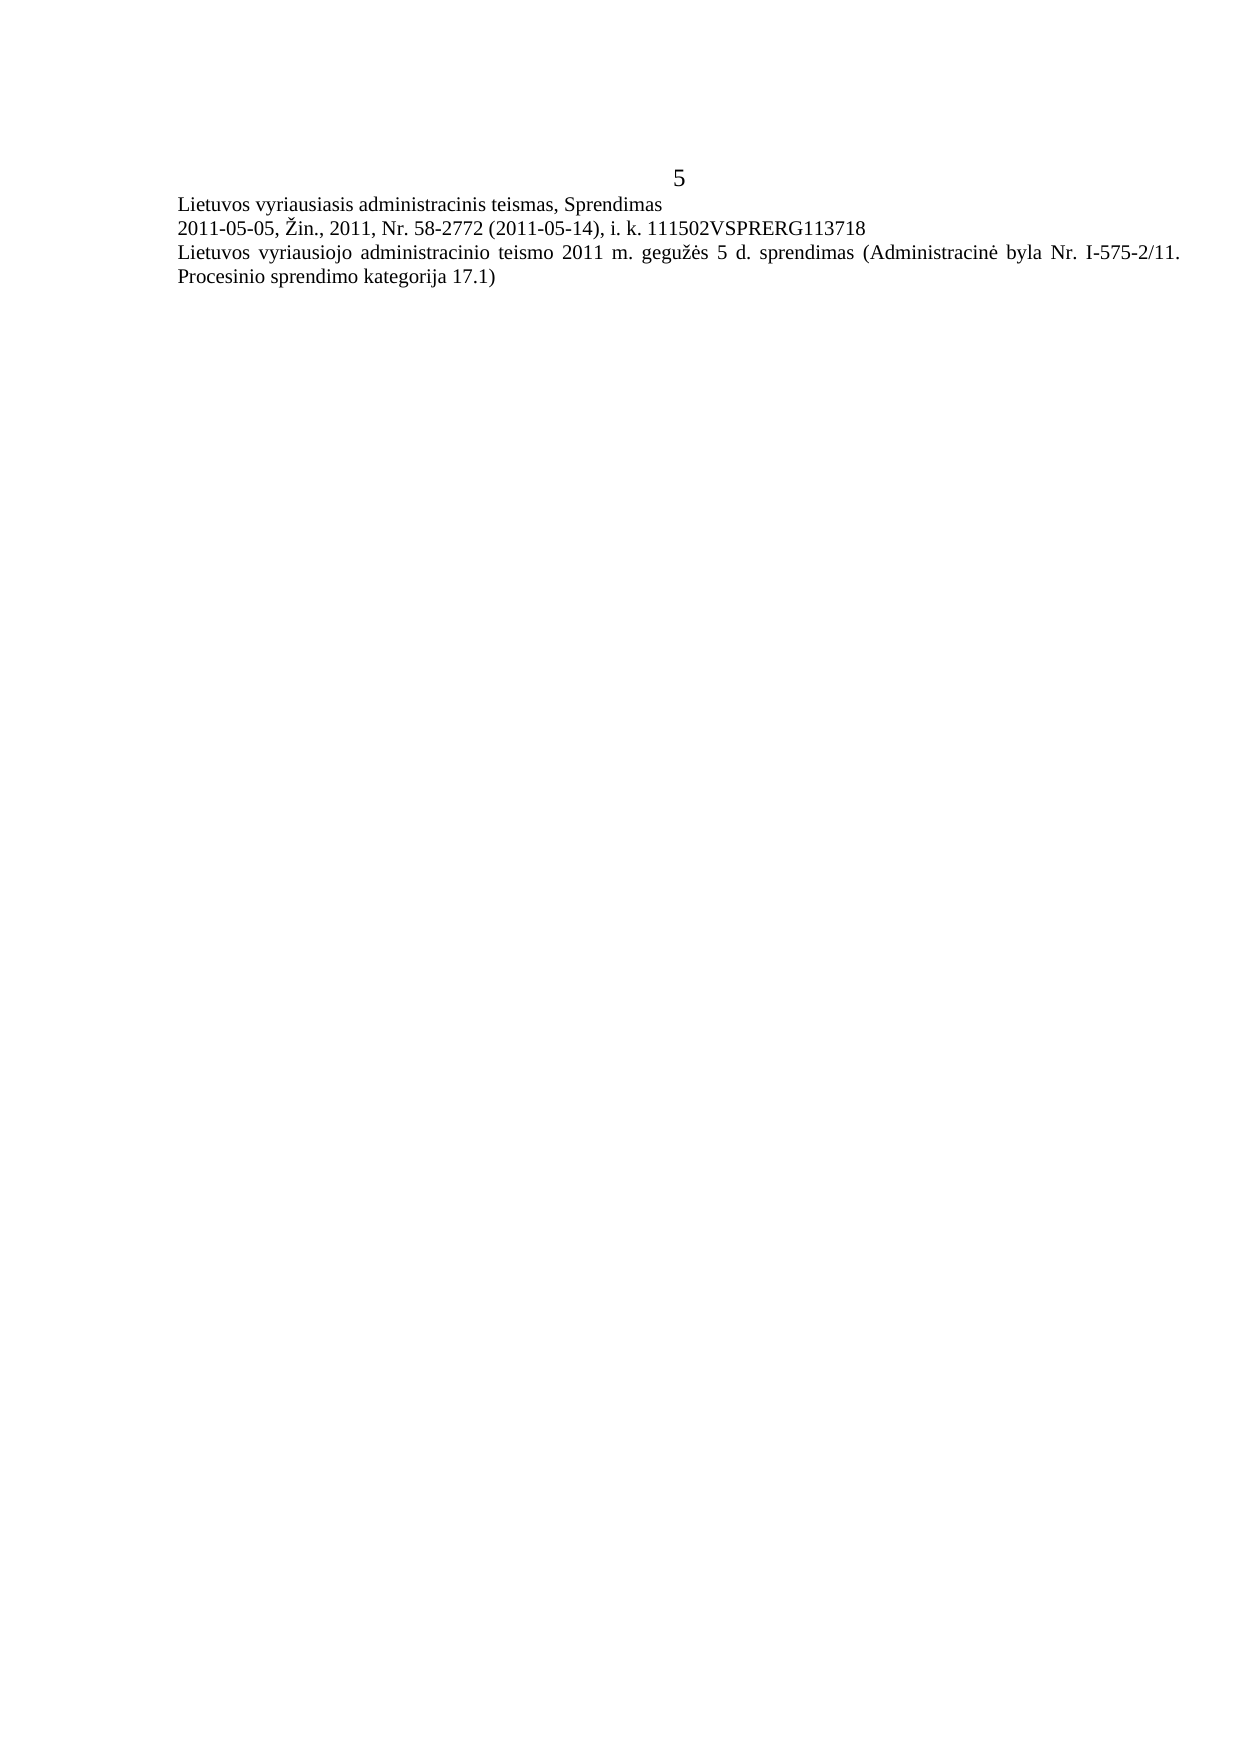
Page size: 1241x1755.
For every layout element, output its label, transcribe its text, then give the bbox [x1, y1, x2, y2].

text 2011-05-05, Žin., 2011, Nr. 58-2772 (2011-05-14), i. k. 111502VSPRERG113718 [177, 216, 1181, 240]
text Lietuvos vyriausiojo administracinio teismo 2011 m. gegužės 5 d. sprendimas (Administracinė byla Nr. I-575-2/11. Procesinio sprendimo kategorija 17.1) [177, 240, 1181, 288]
text Lietuvos vyriausiasis administracinis teismas, Sprendimas [177, 192, 1181, 216]
